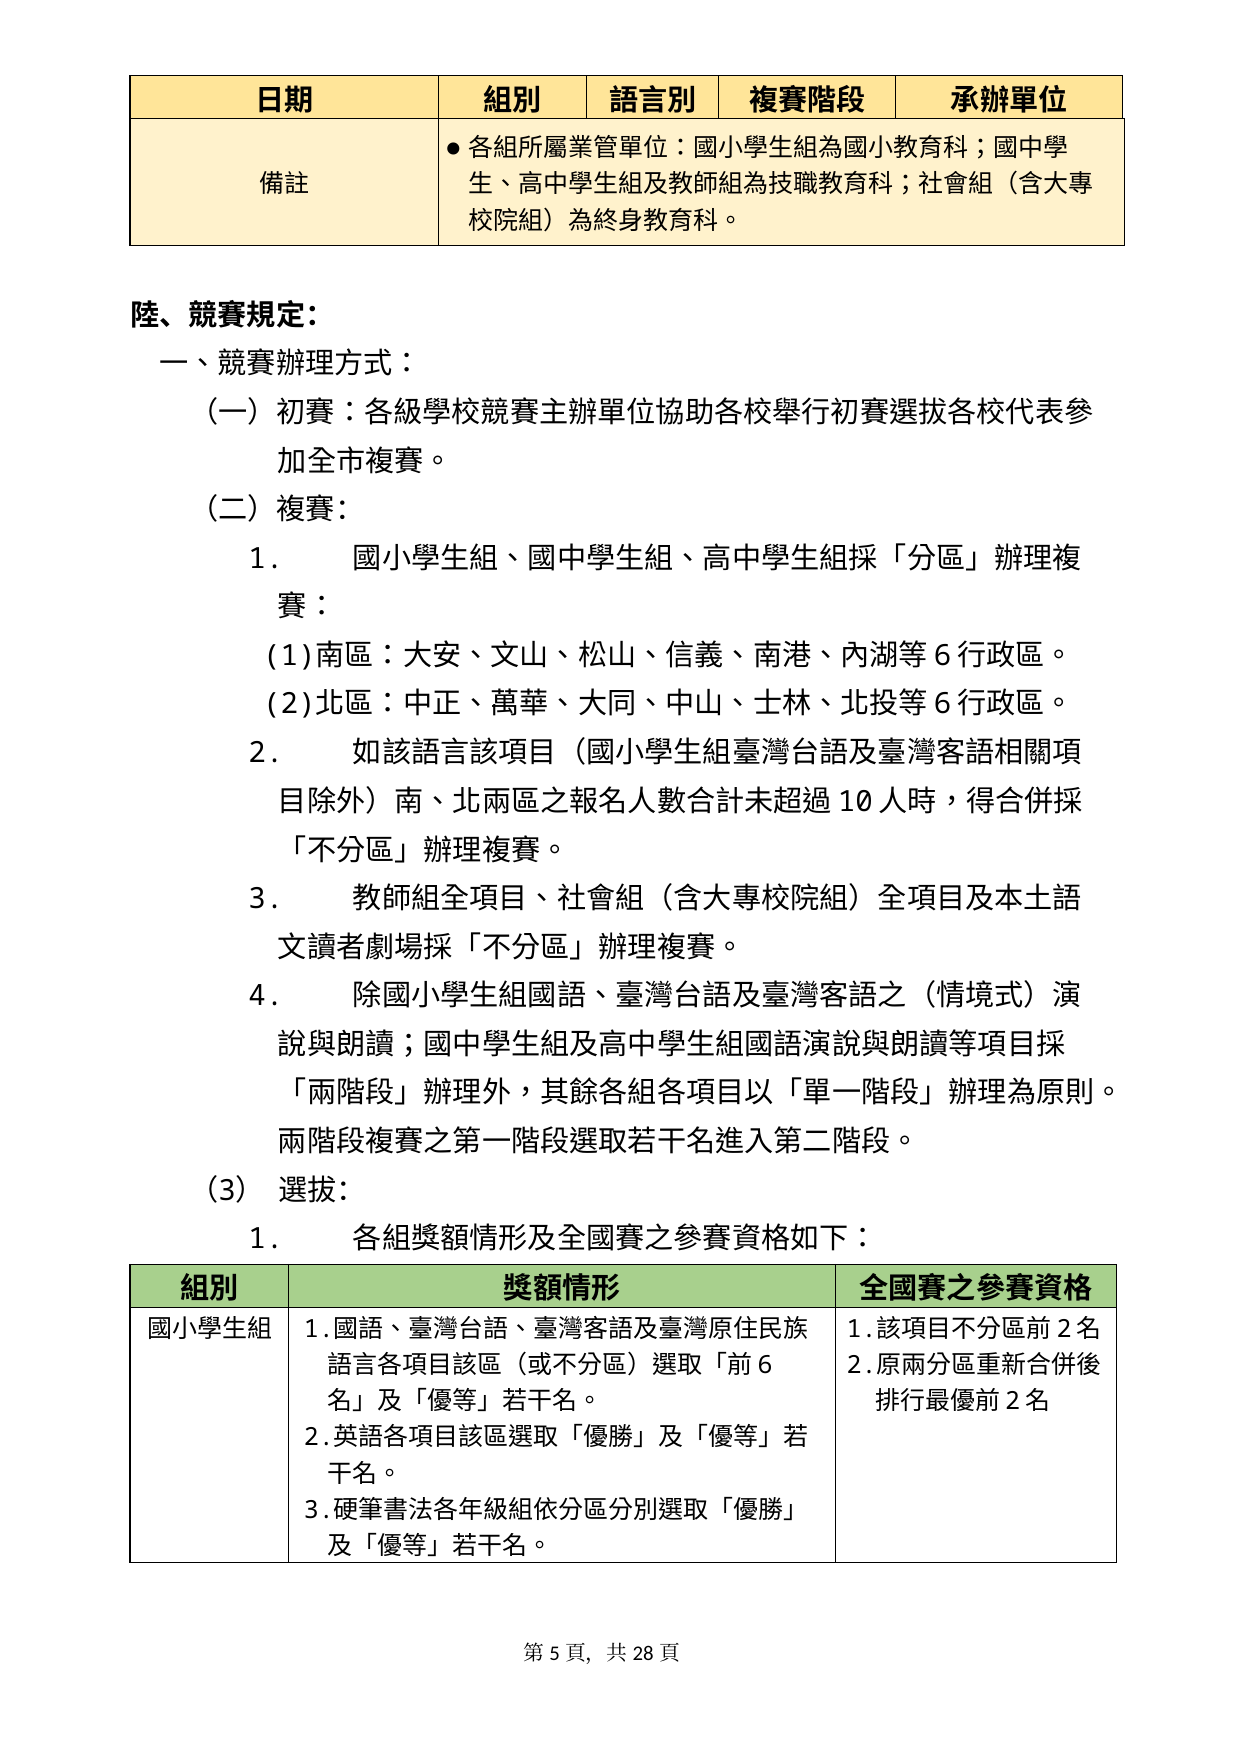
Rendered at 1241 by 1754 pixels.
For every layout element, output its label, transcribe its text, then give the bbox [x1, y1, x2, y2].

table_header 組別 [439, 76, 586, 118]
text (2)北區：中正、萬華、大同、中山、士林、北投等6行政區。 [263, 680, 1110, 722]
table_cell 1.國語、臺灣台語、臺灣客語及臺灣原住民族語言各項目該區（或不分區）選取「前6名」及「優等」若干名。 2.英語各項目該區選取「優勝」及「優等」若干名。 3.硬筆書法各年級組依分區分別選取「優勝」及「優等」若干名。 [289, 1308, 835, 1562]
list 各組獎額情形及全國賽之參賽資格如下： [248, 1215, 1110, 1257]
table_header 複賽階段 [719, 76, 895, 118]
list 國小學生組、國中學生組、高中學生組採「分區」辦理複賽： [248, 534, 1110, 625]
text (1)南區：大安、文山、松山、信義、南港、內湖等6行政區。 [263, 631, 1110, 674]
table_header 組別 [131, 1265, 288, 1307]
table_cell 1.該項目不分區前2名 2.原兩分區重新合併後排行最優前2名 [836, 1308, 1116, 1562]
text 陸、競賽規定： [130, 291, 1110, 334]
text 一、競賽辦理方式： [130, 340, 1110, 382]
table_header 全國賽之參賽資格 [836, 1265, 1116, 1307]
text （二）複賽： [189, 486, 1110, 528]
table_cell 各組所屬業管單位：國小學生組為國小教育科；國中學生、高中學生組及教師組為技職教育科；社會組（含大專校院組）為終身教育科。 [439, 119, 1124, 245]
text （一）初賽：各級學校競賽主辦單位協助各校舉行初賽選拔各校代表參加全市複賽。 [189, 388, 1110, 479]
list 如該語言該項目（國小學生組臺灣台語及臺灣客語相關項目除外）南、北兩區之報名人數合計未超過10人時，得合併採「不分區」辦理複賽。 [248, 729, 1110, 868]
list 除國小學生組國語、臺灣台語及臺灣客語之（情境式）演說與朗讀；國中學生組及高中學生組國語演說與朗讀等項目採「兩階段」辦理外，其餘各組各項目以「單一階段」辦理為原則。兩階段複賽之第一階段選取若干名進入第二階段。 [248, 972, 1110, 1160]
table_header 語言別 [587, 76, 718, 118]
table_header 承辦單位 [896, 76, 1122, 118]
list 教師組全項目、社會組（含大專校院組）全項目及本土語文讀者劇場採「不分區」辦理複賽。 [248, 875, 1110, 966]
list 選拔： [189, 1166, 1110, 1208]
table_header 日期 [131, 76, 438, 118]
table_header 獎額情形 [289, 1265, 835, 1307]
table_cell 備註 [131, 119, 438, 245]
table_cell 國小學生組 [131, 1308, 288, 1562]
